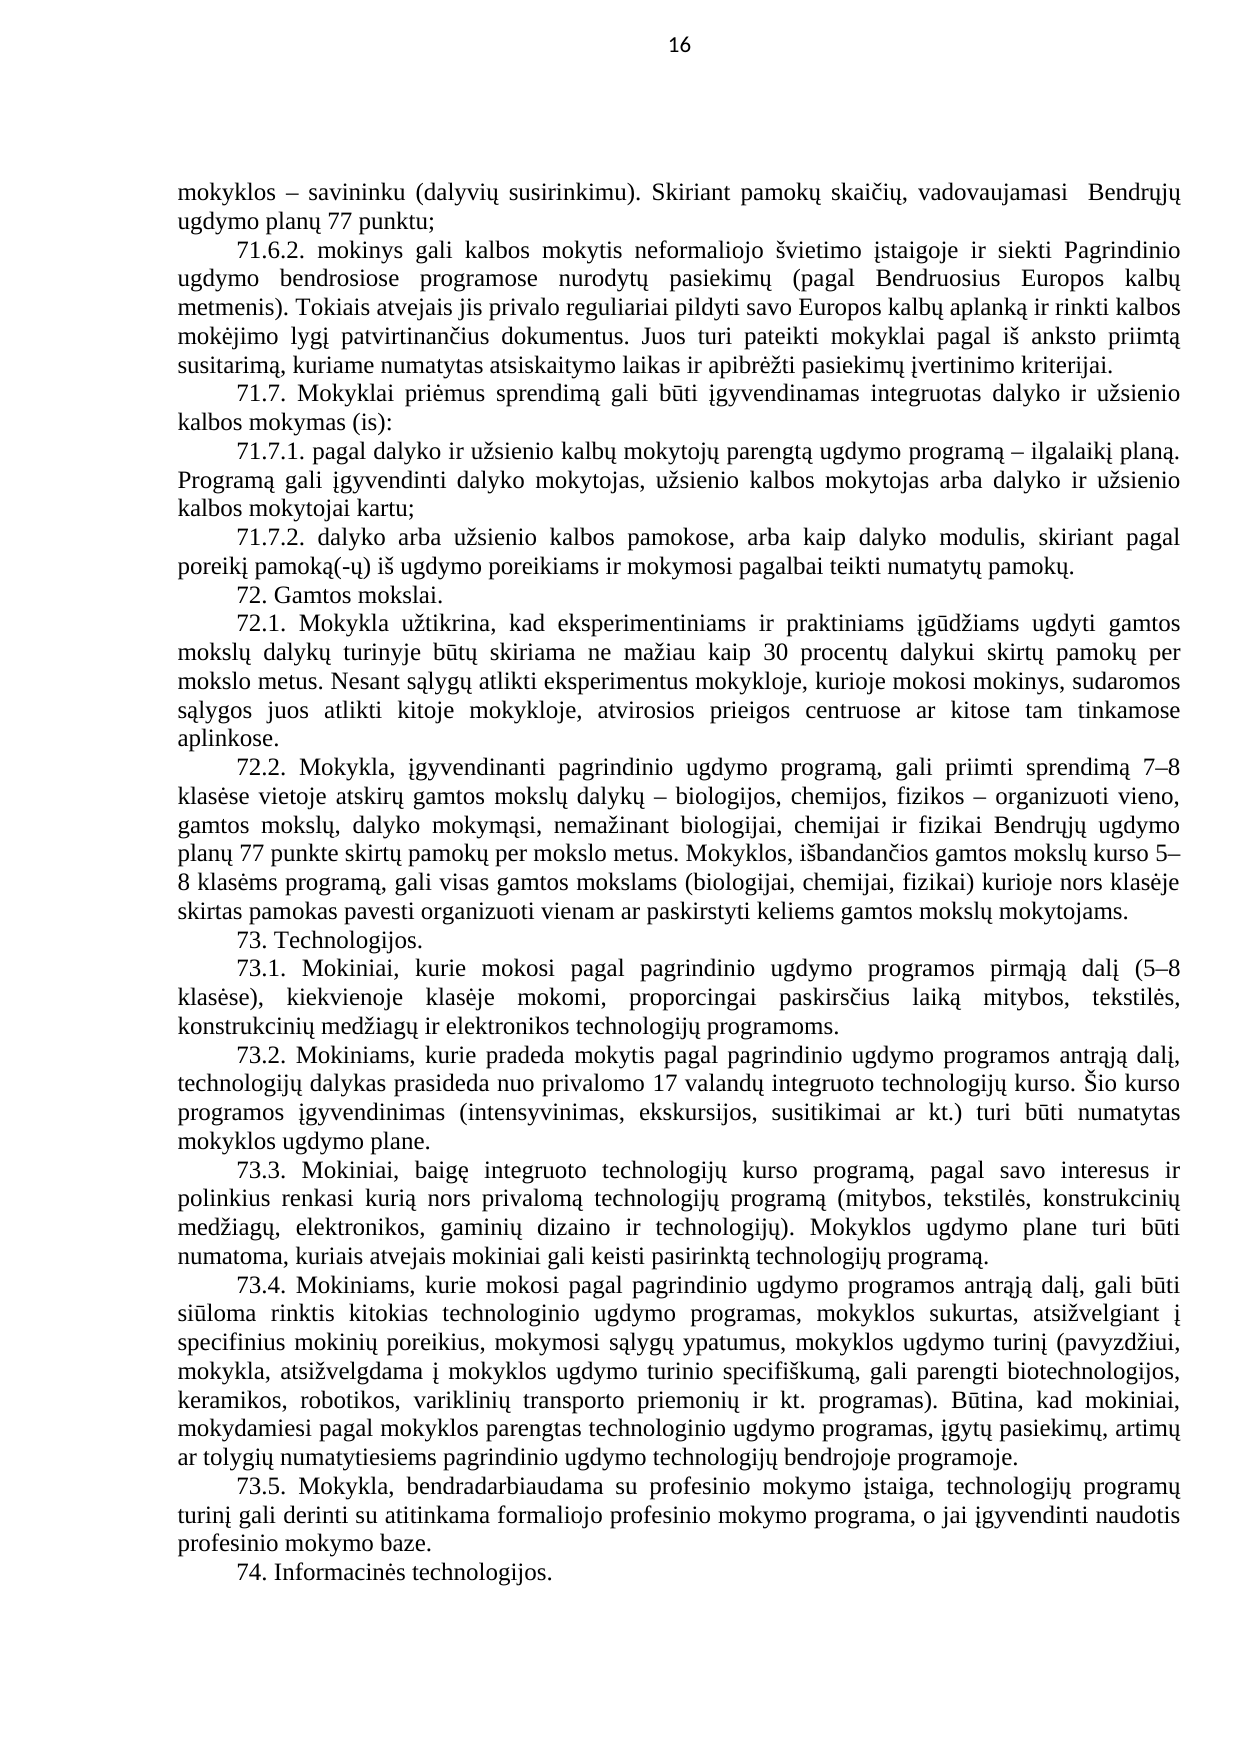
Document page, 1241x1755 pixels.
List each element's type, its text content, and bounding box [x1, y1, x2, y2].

text 73.2. Mokiniams, kurie pradeda mokytis pagal pagrindinio ugdymo programos antrąją dalį, technologijų dalykas prasideda nuo privalomo 17 valandų integruoto technologijų kurso. Šio kurso programos įgyvendinimas (intensyvinimas, ekskursijos, susitikimai ar kt.) turi būti numatytas mokyklos ugdymo plane. [177, 1040, 1181, 1155]
text 71.6.2. mokinys gali kalbos mokytis neformaliojo švietimo įstaigoje ir siekti Pagrindinio ugdymo bendrosiose programose nurodytų pasiekimų (pagal Bendruosius Europos kalbų metmenis). Tokiais atvejais jis privalo reguliariai pildyti savo Europos kalbų aplanką ir rinkti kalbos mokėjimo lygį patvirtinančius dokumentus. Juos turi pateikti mokyklai pagal iš anksto priimtą susitarimą, kuriame numatytas atsiskaitymo laikas ir apibrėžti pasiekimų įvertinimo kriterijai. [177, 235, 1181, 378]
text 72.1. Mokykla užtikrina, kad eksperimentiniams ir praktiniams įgūdžiams ugdyti gamtos mokslų dalykų turinyje būtų skiriama ne mažiau kaip 30 procentų dalykui skirtų pamokų per mokslo metus. Nesant sąlygų atlikti eksperimentus mokykloje, kurioje mokosi mokinys, sudaromos sąlygos juos atlikti kitoje mokykloje, atvirosios prieigos centruose ar kitose tam tinkamose aplinkose. [177, 608, 1181, 752]
text 73.5. Mokykla, bendradarbiaudama su profesinio mokymo įstaiga, technologijų programų turinį gali derinti su atitinkama formaliojo profesinio mokymo programa, o jai įgyvendinti naudotis profesinio mokymo baze. [177, 1471, 1181, 1557]
text 72. Gamtos mokslai. [177, 580, 1181, 608]
text 74. Informacinės technologijos. [177, 1557, 1181, 1586]
text 71.7.1. pagal dalyko ir užsienio kalbų mokytojų parengtą ugdymo programą – ilgalaikį planą. Programą gali įgyvendinti dalyko mokytojas, užsienio kalbos mokytojas arba dalyko ir užsienio kalbos mokytojai kartu; [177, 436, 1181, 522]
text 73.1. Mokiniai, kurie mokosi pagal pagrindinio ugdymo programos pirmąją dalį (5–8 klasėse), kiekvienoje klasėje mokomi, proporcingai paskirsčius laiką mitybos, tekstilės, konstrukcinių medžiagų ir elektronikos technologijų programoms. [177, 953, 1181, 1040]
text 73. Technologijos. [177, 925, 1181, 953]
text 71.7. Mokyklai priėmus sprendimą gali būti įgyvendinamas integruotas dalyko ir užsienio kalbos mokymas (is): [177, 378, 1181, 436]
text 72.2. Mokykla, įgyvendinanti pagrindinio ugdymo programą, gali priimti sprendimą 7–8 klasėse vietoje atskirų gamtos mokslų dalykų – biologijos, chemijos, fizikos – organizuoti vieno, gamtos mokslų, dalyko mokymąsi, nemažinant biologijai, chemijai ir fizikai Bendrųjų ugdymo planų 77 punkte skirtų pamokų per mokslo metus. Mokyklos, išbandančios gamtos mokslų kurso 5–8 klasėms programą, gali visas gamtos mokslams (biologijai, chemijai, fizikai) kurioje nors klasėje skirtas pamokas pavesti organizuoti vienam ar paskirstyti keliems gamtos mokslų mokytojams. [177, 752, 1181, 925]
text 71.7.2. dalyko arba užsienio kalbos pamokose, arba kaip dalyko modulis, skiriant pagal poreikį pamoką(-ų) iš ugdymo poreikiams ir mokymosi pagalbai teikti numatytų pamokų. [177, 522, 1181, 580]
text 73.3. Mokiniai, baigę integruoto technologijų kurso programą, pagal savo interesus ir polinkius renkasi kurią nors privalomą technologijų programą (mitybos, tekstilės, konstrukcinių medžiagų, elektronikos, gaminių dizaino ir technologijų). Mokyklos ugdymo plane turi būti numatoma, kuriais atvejais mokiniai gali keisti pasirinktą technologijų programą. [177, 1155, 1181, 1270]
text mokyklos – savininku (dalyvių susirinkimu). Skiriant pamokų skaičių, vadovaujamasi Bendrųjų ugdymo planų 77 punktu; [177, 177, 1181, 235]
text 73.4. Mokiniams, kurie mokosi pagal pagrindinio ugdymo programos antrąją dalį, gali būti siūloma rinktis kitokias technologinio ugdymo programas, mokyklos sukurtas, atsižvelgiant į specifinius mokinių poreikius, mokymosi sąlygų ypatumus, mokyklos ugdymo turinį (pavyzdžiui, mokykla, atsižvelgdama į mokyklos ugdymo turinio specifiškumą, gali parengti biotechnologijos, keramikos, robotikos, variklinių transporto priemonių ir kt. programas). Būtina, kad mokiniai, mokydamiesi pagal mokyklos parengtas technologinio ugdymo programas, įgytų pasiekimų, artimų ar tolygių numatytiesiems pagrindinio ugdymo technologijų bendrojoje programoje. [177, 1270, 1181, 1471]
